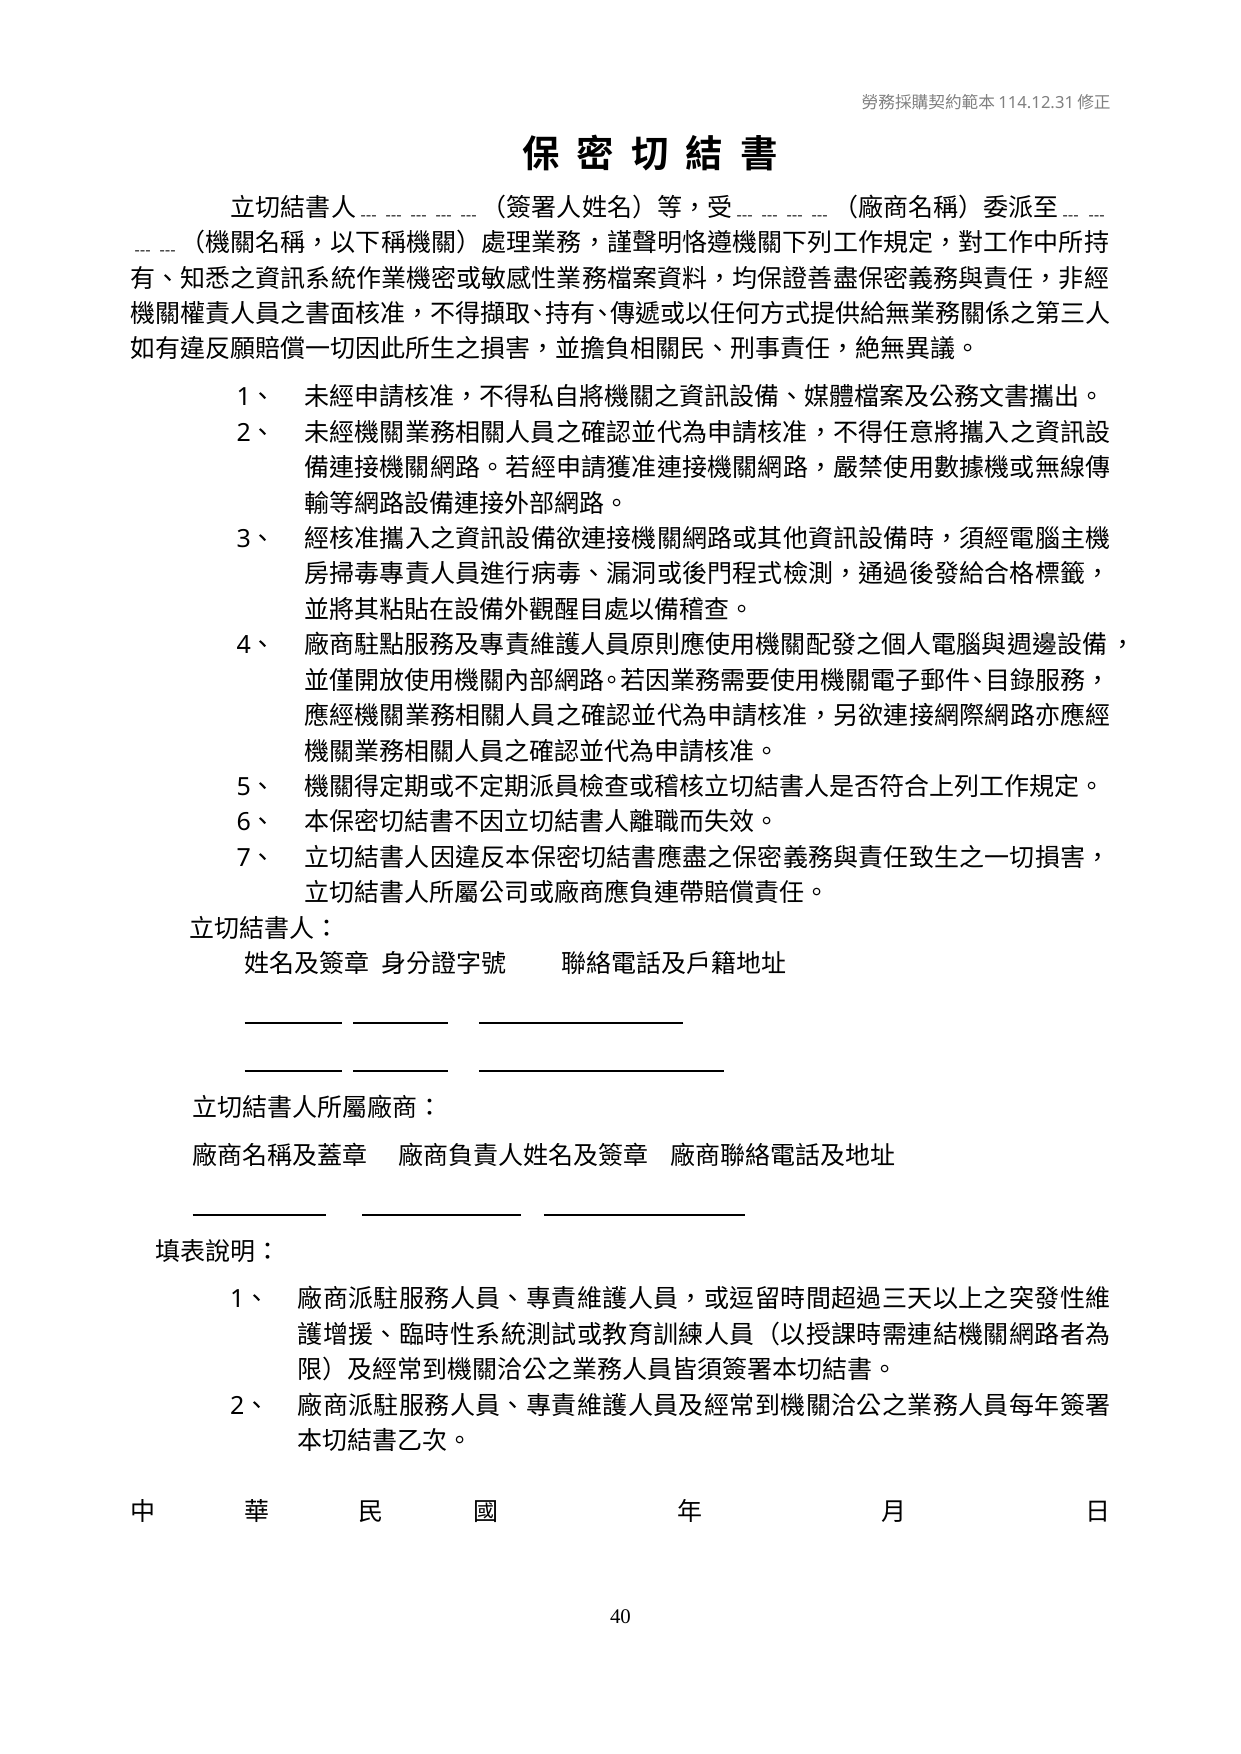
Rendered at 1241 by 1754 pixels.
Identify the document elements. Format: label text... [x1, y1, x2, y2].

list 廠商駐點服務及專責維護人員原則應使用機關配發之個人電腦與週邊設備，並僅開放使用機關內部網路。若因業務需要使用機關電子郵件、目錄服務，應經機關業務相關人員之確認並代為申請核准，另欲連接網際網路亦應經機關業務相關人員之確認並代為申請核准。 [236, 625, 1110, 767]
list 未經申請核准，不得私自將機關之資訊設備、媒體檔案及公務文書攜出。 [236, 377, 1110, 413]
list 廠商派駐服務人員、專責維護人員，或逗留時間超過三天以上之突發性維護增援、臨時性系統測試或教育訓練人員（以授課時需連結機關網路者為限）及經常到機關洽公之業務人員皆須簽署本切結書。 [230, 1279, 1110, 1386]
text 保 密 切 結 書 [130, 136, 1110, 175]
list 經核准攜入之資訊設備欲連接機關網路或其他資訊設備時，須經電腦主機房掃毒專責人員進行病毒、漏洞或後門程式檢測，通過後發給合格標籤，並將其粘貼在設備外觀醒目處以備稽查。 [236, 519, 1110, 625]
text 中 華 民 國 年 月 日 [130, 1492, 1110, 1527]
text 立切結書人： [130, 909, 1104, 944]
text 姓名及簽章 身分證字號 聯絡電話及戶籍地址 [130, 944, 1110, 979]
list 立切結書人因違反本保密切結書應盡之保密義務與責任致生之一切損害，立切結書人所屬公司或廠商應負連帶賠償責任。 [236, 838, 1110, 909]
text 立切結書人所屬廠商： [130, 1088, 1110, 1123]
text 填表說明： [130, 1232, 1110, 1267]
text 立切結書人﹍﹍﹍﹍﹍（簽署人姓名）等，受﹍﹍﹍﹍（廠商名稱）委派至﹍﹍﹍﹍（機關名稱，以下稱機關）處理業務，謹聲明恪遵機關下列工作規定，對工作中所持有、知悉之資訊系統作業機密或敏感性業務檔案資料，均保證善盡保密義務與責任，非經機關權責人員之書面核准，不得擷取、持有、傳遞或以任何方式提供給無業務關係之第三人，如有違反願賠償一切因此所生之損害，並擔負相關民、刑事責任，絶無異議。 [130, 188, 1110, 365]
list 未經機關業務相關人員之確認並代為申請核准，不得任意將攜入之資訊設備連接機關網路。若經申請獲准連接機關網路，嚴禁使用數據機或無線傳輸等網路設備連接外部網路。 [236, 413, 1110, 519]
text 廠商名稱及蓋章 廠商負責人姓名及簽章 廠商聯絡電話及地址 [130, 1136, 1110, 1171]
list 機關得定期或不定期派員檢查或稽核立切結書人是否符合上列工作規定。 [236, 767, 1110, 802]
list 廠商派駐服務人員、專責維護人員及經常到機關洽公之業務人員每年簽署本切結書乙次。 [230, 1386, 1110, 1457]
list 本保密切結書不因立切結書人離職而失效。 [236, 802, 1110, 838]
